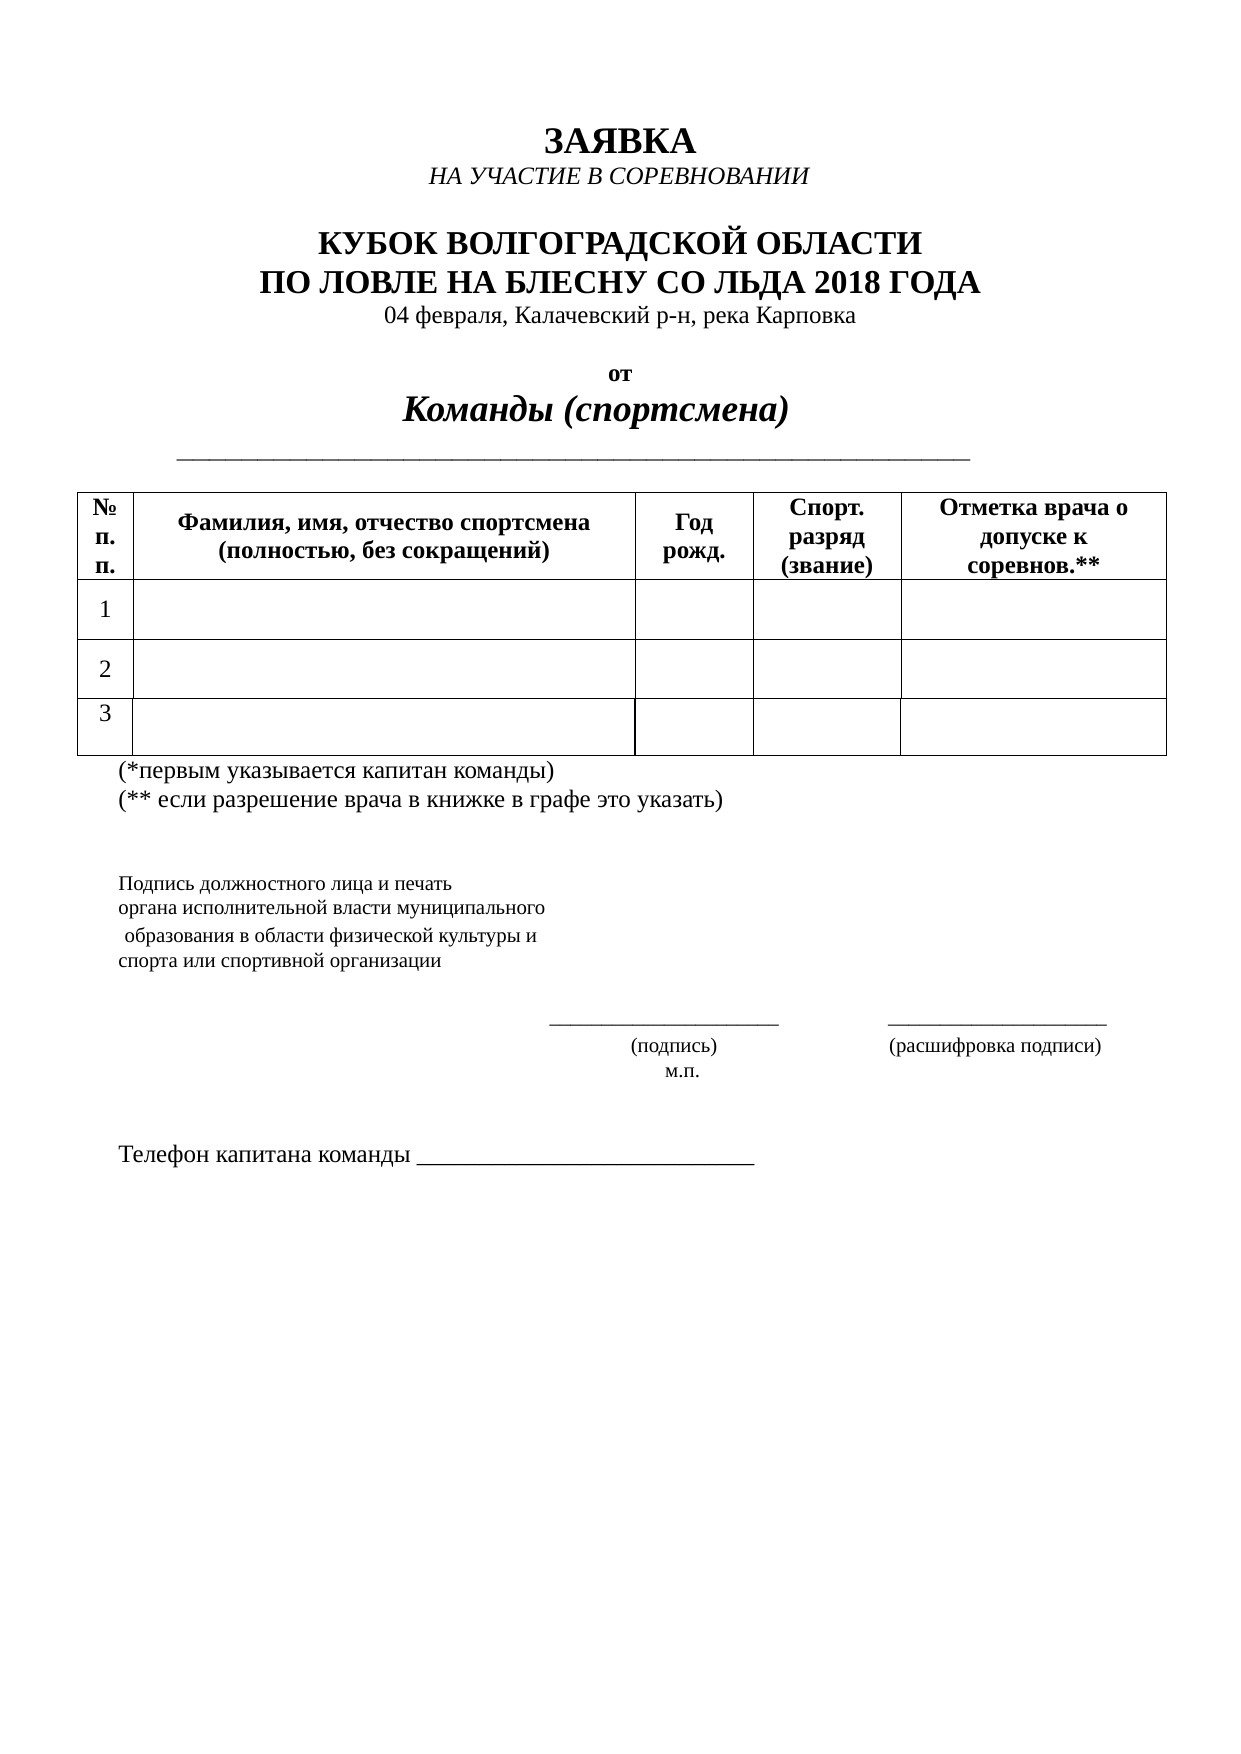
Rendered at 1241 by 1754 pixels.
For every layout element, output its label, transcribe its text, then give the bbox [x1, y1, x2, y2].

text 04 февраля, Калачевский р-н, река Карповка [118, 300, 1122, 329]
table_cell [636, 699, 753, 755]
text кубок Волгоградской области [118, 223, 1122, 262]
text (подпись) (расшифровка подписи) [118, 1029, 1122, 1058]
text м.п. [118, 1058, 1122, 1082]
table_header Отметка врача о допуске к соревнов.** [902, 493, 1166, 578]
table_cell [133, 699, 634, 755]
title по лоВЛЕ нА блесну СО ЛЬДА 2018 года [118, 262, 1122, 300]
table_cell [134, 640, 635, 698]
table_cell [636, 580, 753, 638]
text органа исполнительной власти муниципального [118, 895, 1122, 919]
table_header № п.п. [78, 493, 133, 578]
table_cell [134, 580, 635, 638]
text от [118, 358, 1122, 386]
subtitle Команды (спортсмена) _________________________________________________ [118, 386, 1122, 463]
text Подпись должностного лица и печать [118, 871, 1122, 895]
text ______________________ _____________________ [118, 1000, 1122, 1029]
table_cell 3 [78, 699, 132, 755]
text спорта или спортивной организации [118, 947, 1122, 972]
text образования в области физической культуры и [118, 919, 1122, 947]
table_cell [754, 640, 901, 698]
title ЗАЯВКА [118, 118, 1122, 161]
text Телефон капитана команды ___________________________ [118, 1139, 1122, 1168]
table_cell [754, 699, 900, 755]
text (*первым указывается капитан команды) [118, 756, 1122, 784]
text (** если разрешение врача в книжке в графе это указать) [118, 784, 1122, 813]
subtitle НА УЧАСТИЕ В СОРЕВНОВАНИИ [118, 161, 1122, 190]
table_header Год рожд. [636, 493, 753, 578]
table_cell [902, 580, 1166, 638]
table_cell [902, 640, 1166, 698]
table_cell [636, 640, 753, 698]
table_cell 1 [78, 580, 133, 638]
table_header Спорт. разряд (звание) [754, 493, 901, 578]
table_header Фамилия, имя, отчество спортсмена (полностью, без сокращений) [134, 493, 635, 578]
table_cell [754, 580, 901, 638]
table_cell [901, 699, 1166, 755]
table_cell 2 [78, 640, 133, 698]
